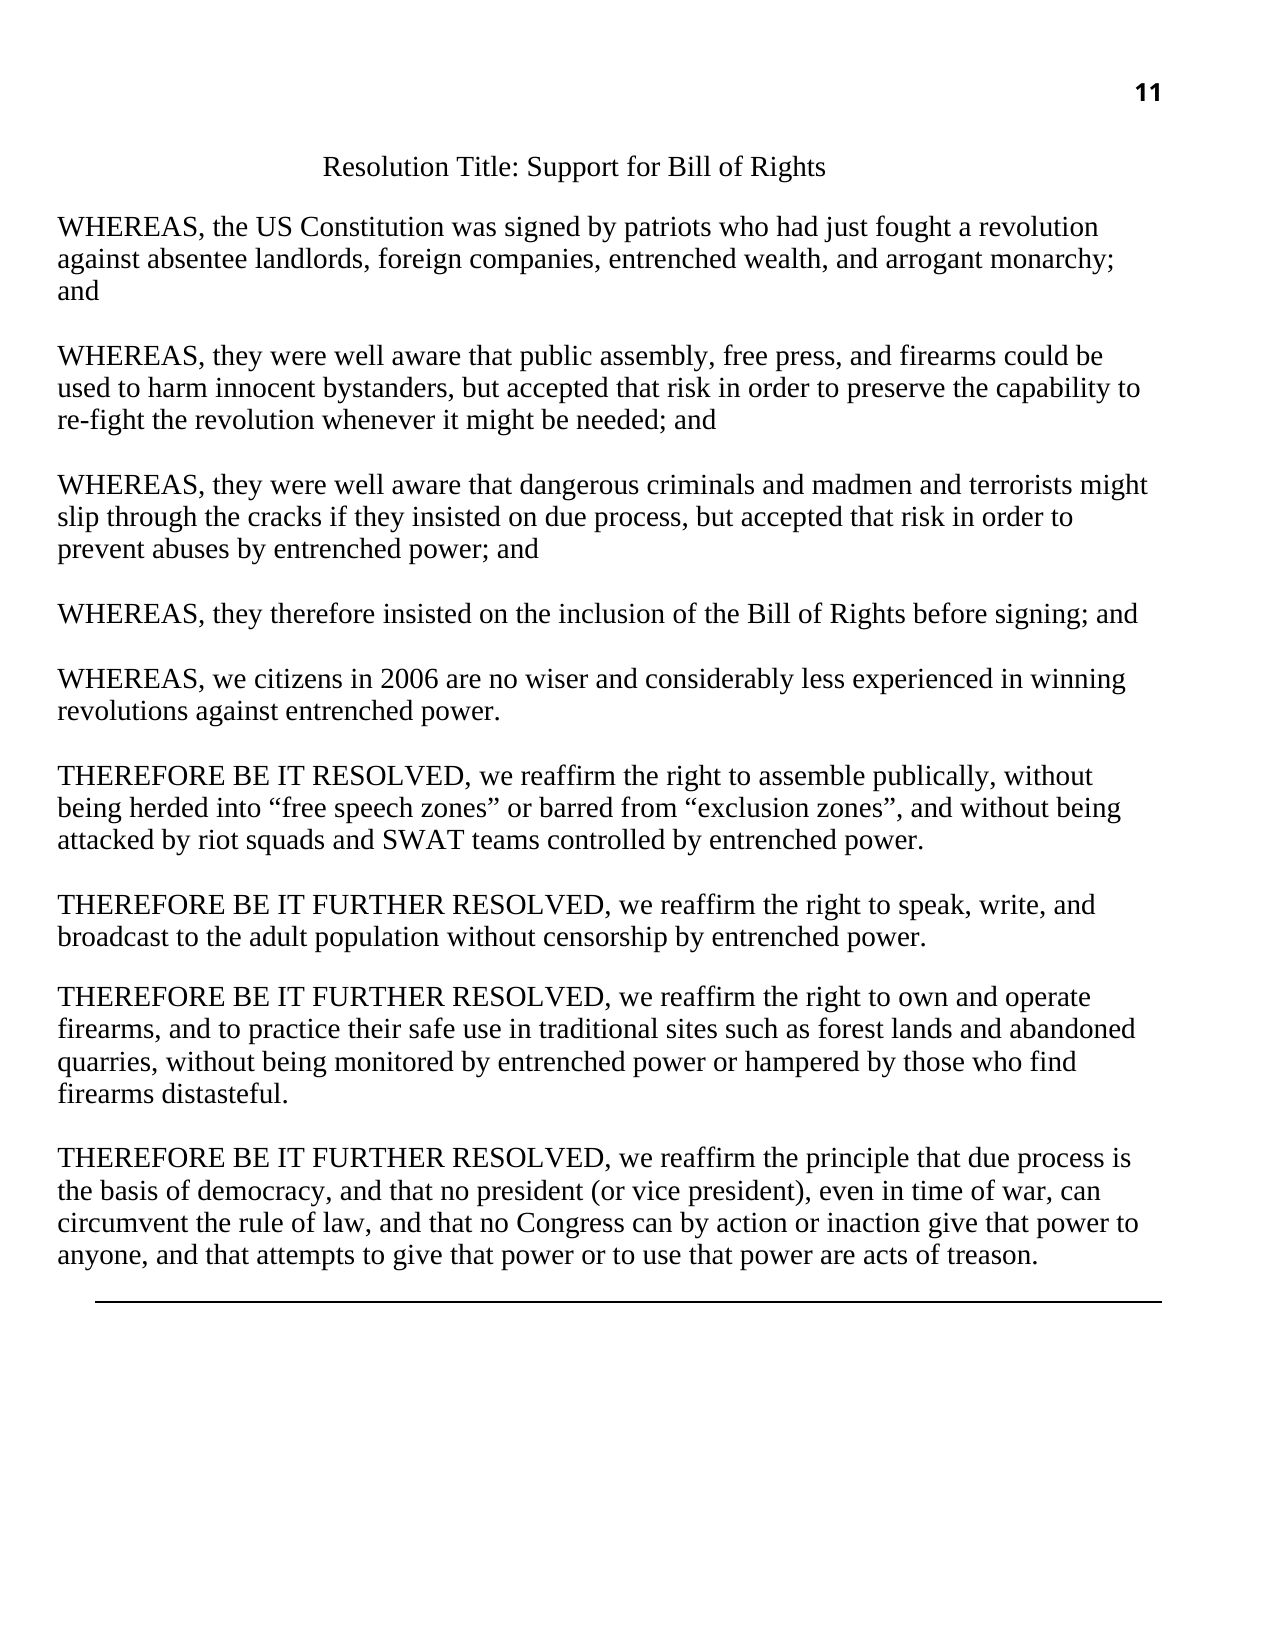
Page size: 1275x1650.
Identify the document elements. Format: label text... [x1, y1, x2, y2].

text THEREFORE BE IT FURTHER RESOLVED, we reaffirm the right to speak, write, and broadcast to the adult population without censorship by entrenched power. [57, 888, 1162, 953]
text WHEREAS, they were well aware that dangerous criminals and madmen and terrorists might slip through the cracks if they insisted on due process, but accepted that risk in order to prevent abuses by entrenched power; and [57, 468, 1162, 565]
text THEREFORE BE IT FURTHER RESOLVED, we reaffirm the principle that due process is the basis of democracy, and that no president (or vice president), even in time of war, can circumvent the rule of law, and that no Congress can by action or inaction give that power to anyone, and that attempts to give that power or to use that power are acts of treason. [57, 1142, 1162, 1271]
text WHEREAS, they were well aware that public assembly, free press, and firearms could be used to harm innocent bystanders, but accepted that risk in order to preserve the capability to re-fight the revolution whenever it might be needed; and [57, 339, 1162, 436]
text Resolution Title: Support for Bill of Rights [0, 150, 1162, 182]
text WHEREAS, the US Constitution was signed by patriots who had just fought a revolution against absentee landlords, foreign companies, entrenched wealth, and arrogant monarchy; and [57, 210, 1162, 307]
text THEREFORE BE IT FURTHER RESOLVED, we reaffirm the right to own and operate firearms, and to practice their safe use in traditional sites such as forest lands and abandoned quarries, without being monitored by entrenched power or hampered by those who find firearms distasteful. [57, 980, 1162, 1109]
text WHEREAS, they therefore insisted on the inclusion of the Bill of Rights before signing; and [57, 597, 1162, 630]
text WHEREAS, we citizens in 2006 are no wiser and considerably less experienced in winning revolutions against entrenched power. [57, 662, 1162, 727]
text THEREFORE BE IT RESOLVED, we reaffirm the right to assemble publically, without being herded into “free speech zones” or barred from “exclusion zones”, and without being attacked by riot squads and SWAT teams controlled by entrenched power. [57, 759, 1162, 856]
